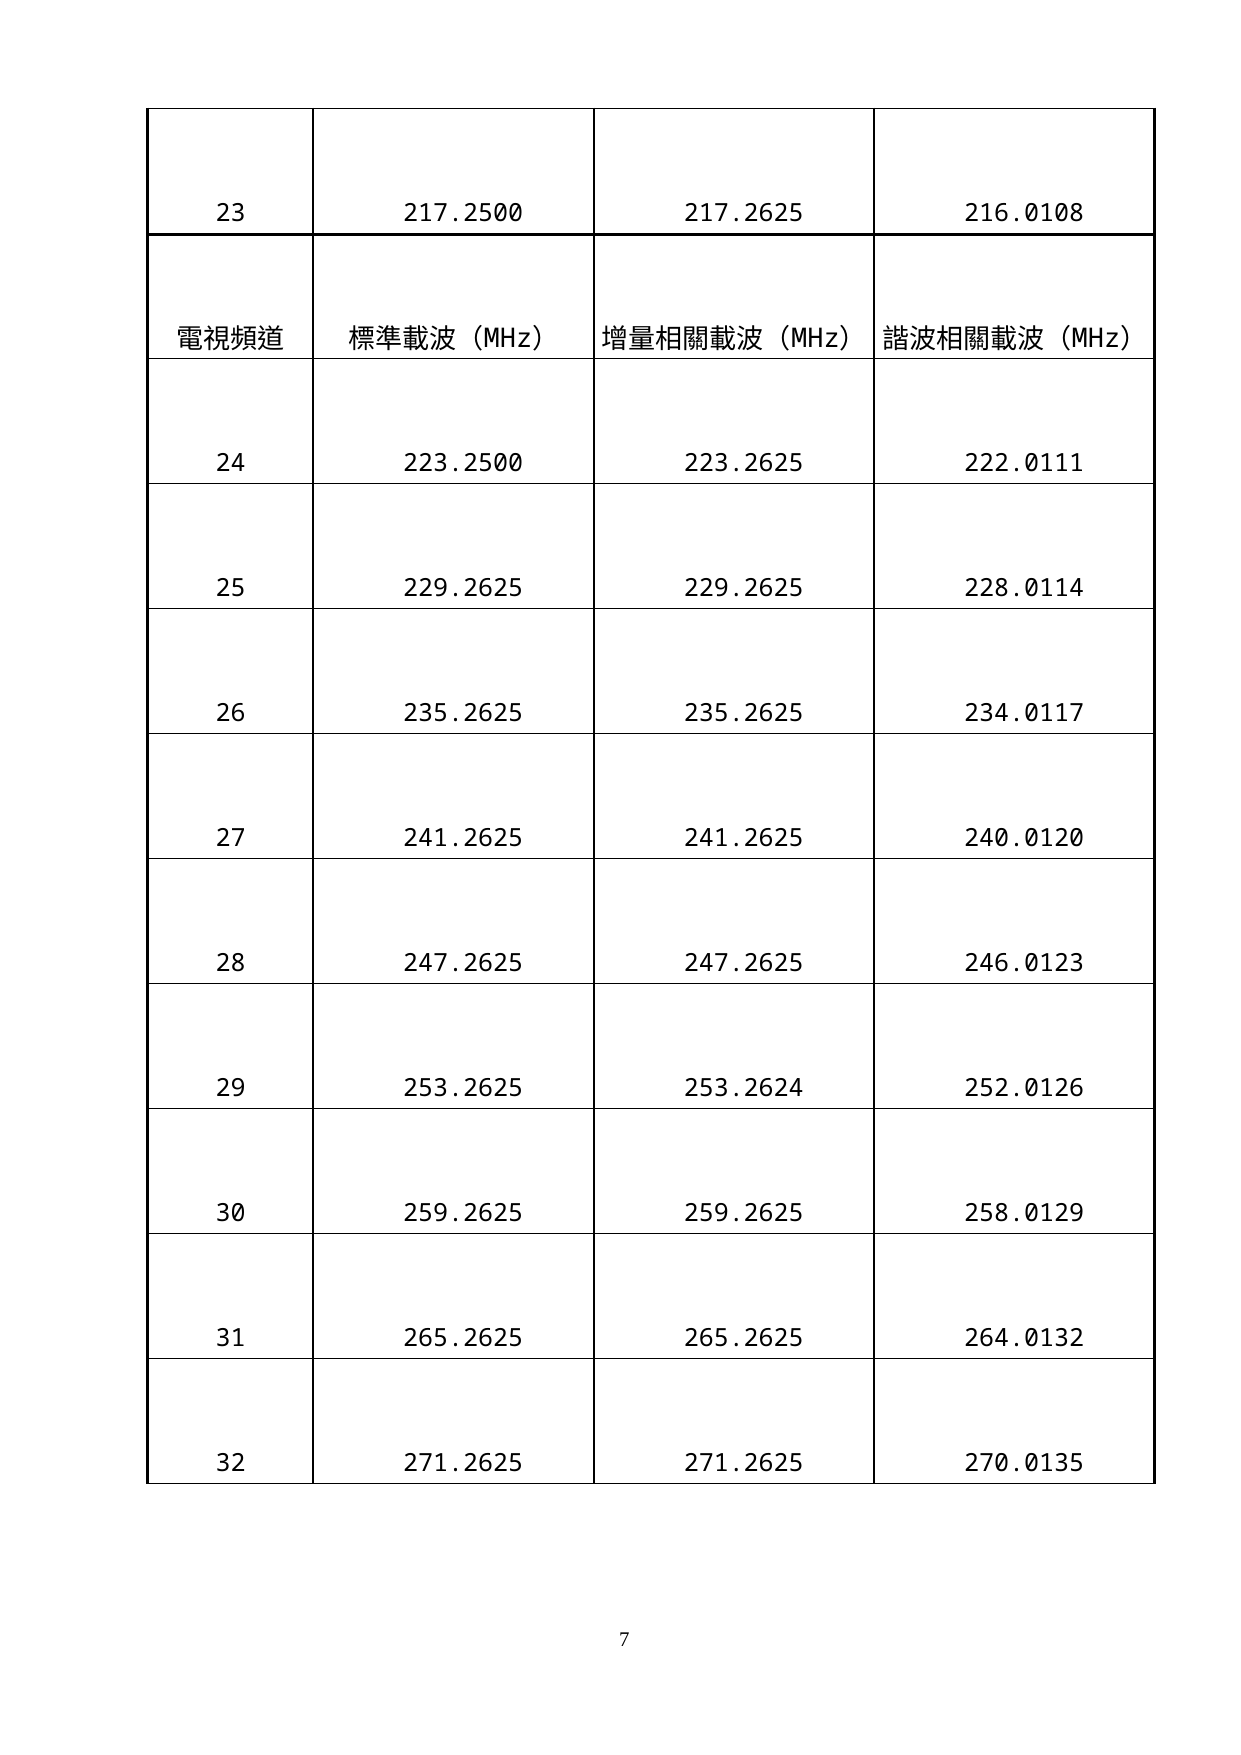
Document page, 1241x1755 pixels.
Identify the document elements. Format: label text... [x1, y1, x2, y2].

table_cell 259.2625 [595, 1109, 873, 1233]
table_cell 31 [149, 1234, 312, 1358]
table_cell 223.2500 [314, 359, 593, 483]
table_cell 253.2624 [595, 984, 873, 1108]
table_cell 29 [149, 984, 312, 1108]
table_cell 271.2625 [314, 1359, 593, 1483]
table_cell 217.2625 [595, 109, 873, 233]
table_cell 30 [149, 1109, 312, 1233]
table_cell 252.0126 [875, 984, 1153, 1108]
table_cell 24 [149, 359, 312, 483]
table_cell 32 [149, 1359, 312, 1483]
table_cell 229.2625 [314, 484, 593, 608]
table_cell 235.2625 [314, 609, 593, 733]
table_cell 259.2625 [314, 1109, 593, 1233]
table_cell 258.0129 [875, 1109, 1153, 1233]
table_cell 25 [149, 484, 312, 608]
table_cell 270.0135 [875, 1359, 1153, 1483]
table_cell 247.2625 [314, 859, 593, 983]
table_cell 26 [149, 609, 312, 733]
table_cell 諧波相關載波（MHz） [875, 236, 1153, 358]
table_cell 240.0120 [875, 734, 1153, 858]
table_cell 265.2625 [595, 1234, 873, 1358]
table_cell 23 [149, 109, 312, 233]
table_cell 216.0108 [875, 109, 1153, 233]
table_cell 246.0123 [875, 859, 1153, 983]
table_cell 265.2625 [314, 1234, 593, 1358]
table_cell 增量相關載波（MHz） [595, 236, 873, 358]
table_cell 247.2625 [595, 859, 873, 983]
table_cell 27 [149, 734, 312, 858]
table_cell 253.2625 [314, 984, 593, 1108]
table_cell 264.0132 [875, 1234, 1153, 1358]
table_cell 235.2625 [595, 609, 873, 733]
table_cell 228.0114 [875, 484, 1153, 608]
table_cell 28 [149, 859, 312, 983]
table_cell 229.2625 [595, 484, 873, 608]
table_cell 271.2625 [595, 1359, 873, 1483]
table_cell 217.2500 [314, 109, 593, 233]
table_cell 標準載波（MHz） [314, 236, 593, 358]
table_cell 電視頻道 [149, 236, 312, 358]
table_cell 223.2625 [595, 359, 873, 483]
table_cell 241.2625 [595, 734, 873, 858]
table_cell 234.0117 [875, 609, 1153, 733]
table_cell 222.0111 [875, 359, 1153, 483]
table_cell 241.2625 [314, 734, 593, 858]
